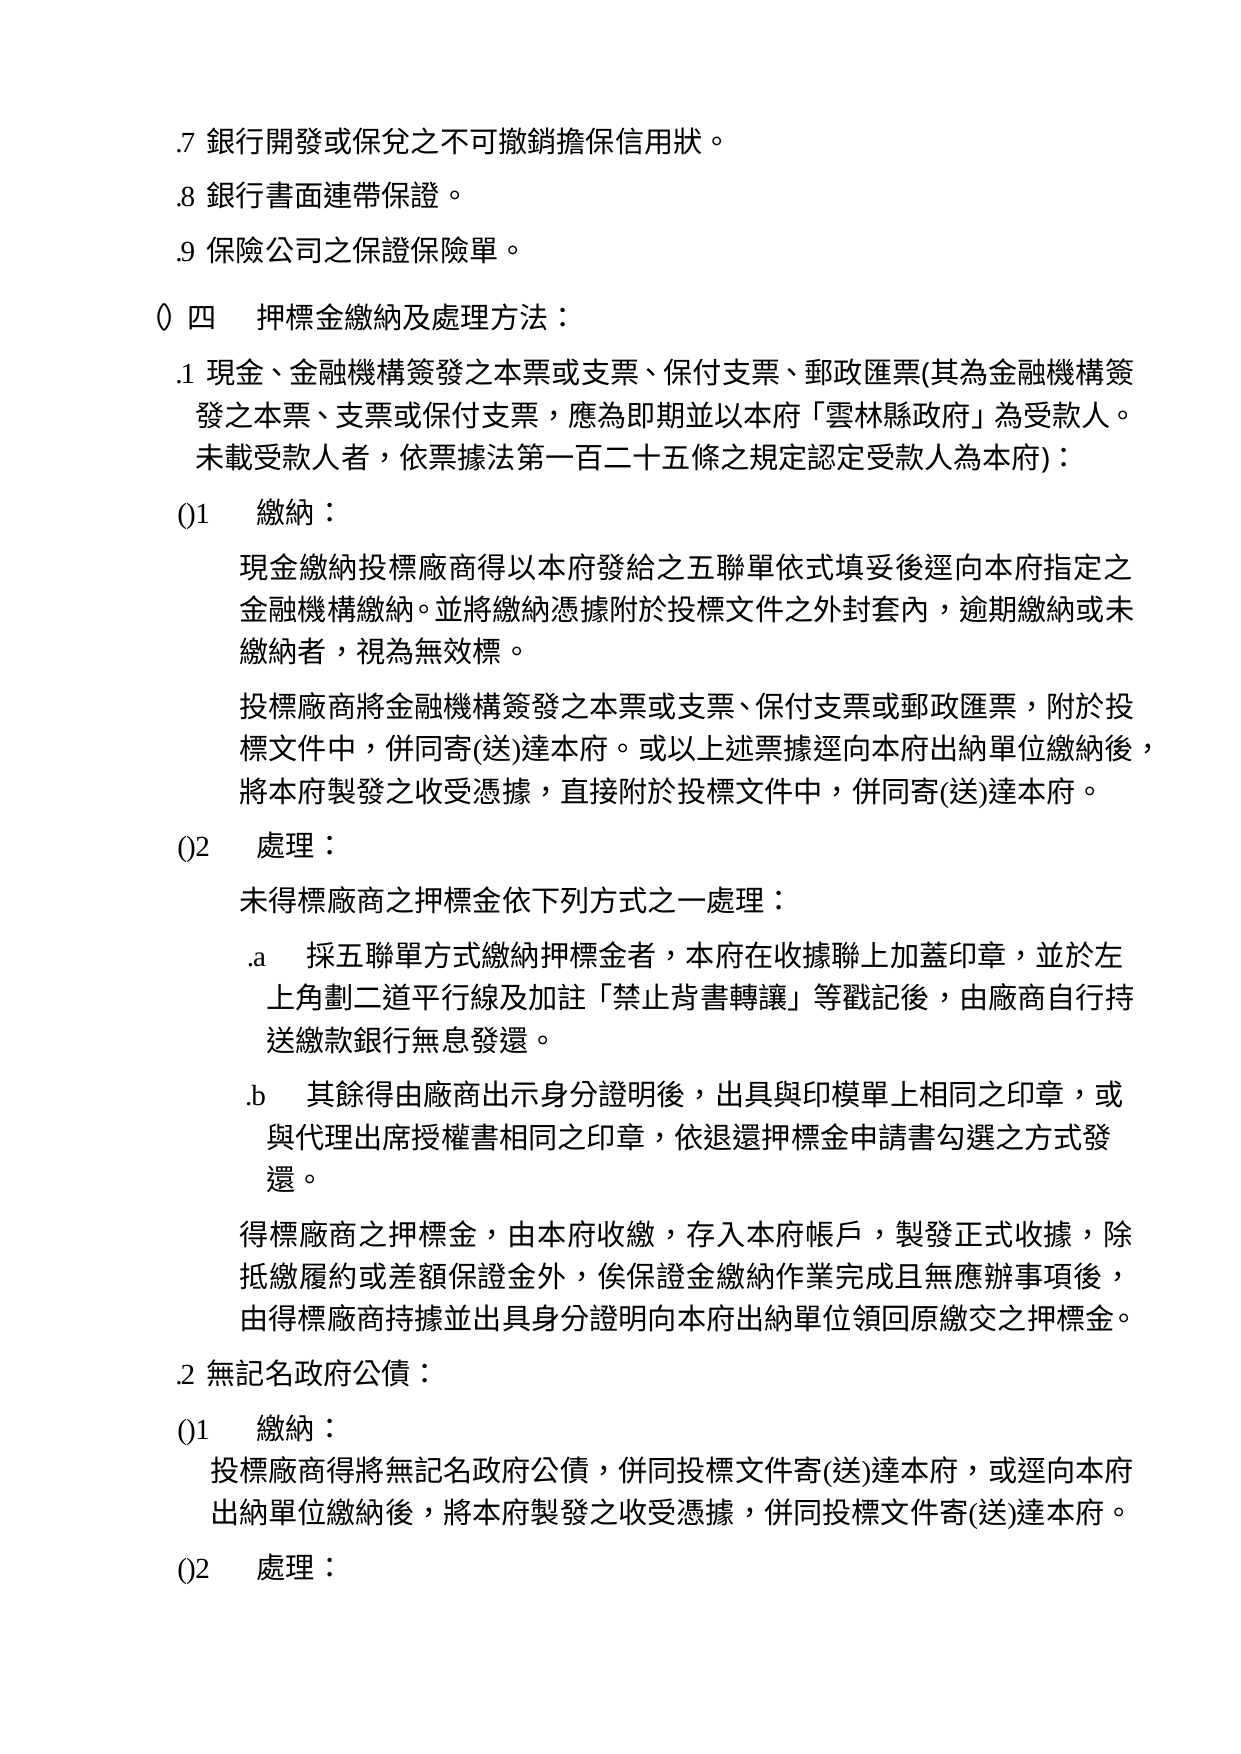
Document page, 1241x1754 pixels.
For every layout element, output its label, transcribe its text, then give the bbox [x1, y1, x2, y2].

subtitle 處理： [210, 1545, 1134, 1587]
subtitle 得標廠商之押標金，由本府收繳，存入本府帳戶，製發正式收據，除抵繳履約或差額保證金外，俟保證金繳納作業完成且無應辦事項後，由得標廠商持據並出具身分證明向本府出納單位領回原繳交之押標金。 [239, 1211, 1134, 1338]
subtitle 採五聯單方式繳納押標金者，本府在收據聯上加蓋印章，並於左上角劃二道平行線及加註「禁止背書轉讓」等戳記後，由廠商自行持送繳款銀行無息發還。 [266, 932, 1134, 1059]
subtitle 無記名政府公債： [195, 1351, 1134, 1393]
subtitle 押標金繳納及處理方法： [224, 295, 1134, 337]
subtitle 繳納： [210, 489, 1134, 532]
subtitle 投標廠商將金融機構簽發之本票或支票、保付支票或郵政匯票，附於投標文件中，併同寄(送)達本府。或以上述票據逕向本府出納單位繳納後，將本府製發之收受憑據，直接附於投標文件中，併同寄(送)達本府。 [239, 683, 1134, 810]
subtitle 其餘得由廠商出示身分證明後，出具與印模單上相同之印章，或與代理出席授權書相同之印章，依退還押標金申請書勾選之方式發還。 [266, 1072, 1134, 1199]
subtitle 現金繳納投標廠商得以本府發給之五聯單依式填妥後逕向本府指定之金融機構繳納。並將繳納憑據附於投標文件之外封套內，逾期繳納或未繳納者，視為無效標。 [239, 544, 1134, 671]
subtitle 處理： [210, 823, 1134, 865]
subtitle 現金、金融機構簽發之本票或支票、保付支票、郵政匯票(其為金融機構簽發之本票、支票或保付支票，應為即期並以本府「雲林縣政府」為受款人。未載受款人者，依票據法第一百二十五條之規定認定受款人為本府)： [195, 350, 1134, 477]
subtitle 未得標廠商之押標金依下列方式之一處理： [239, 878, 1134, 920]
subtitle 保險公司之保證保險單。 [195, 228, 1134, 270]
subtitle 繳納： 投標廠商得將無記名政府公債，併同投標文件寄(送)達本府，或逕向本府出納單位繳納後，將本府製發之收受憑據，併同投標文件寄(送)達本府。 [210, 1405, 1134, 1532]
subtitle 銀行開發或保兌之不可撤銷擔保信用狀。 [195, 118, 1134, 160]
subtitle 銀行書面連帶保證。 [195, 173, 1134, 215]
